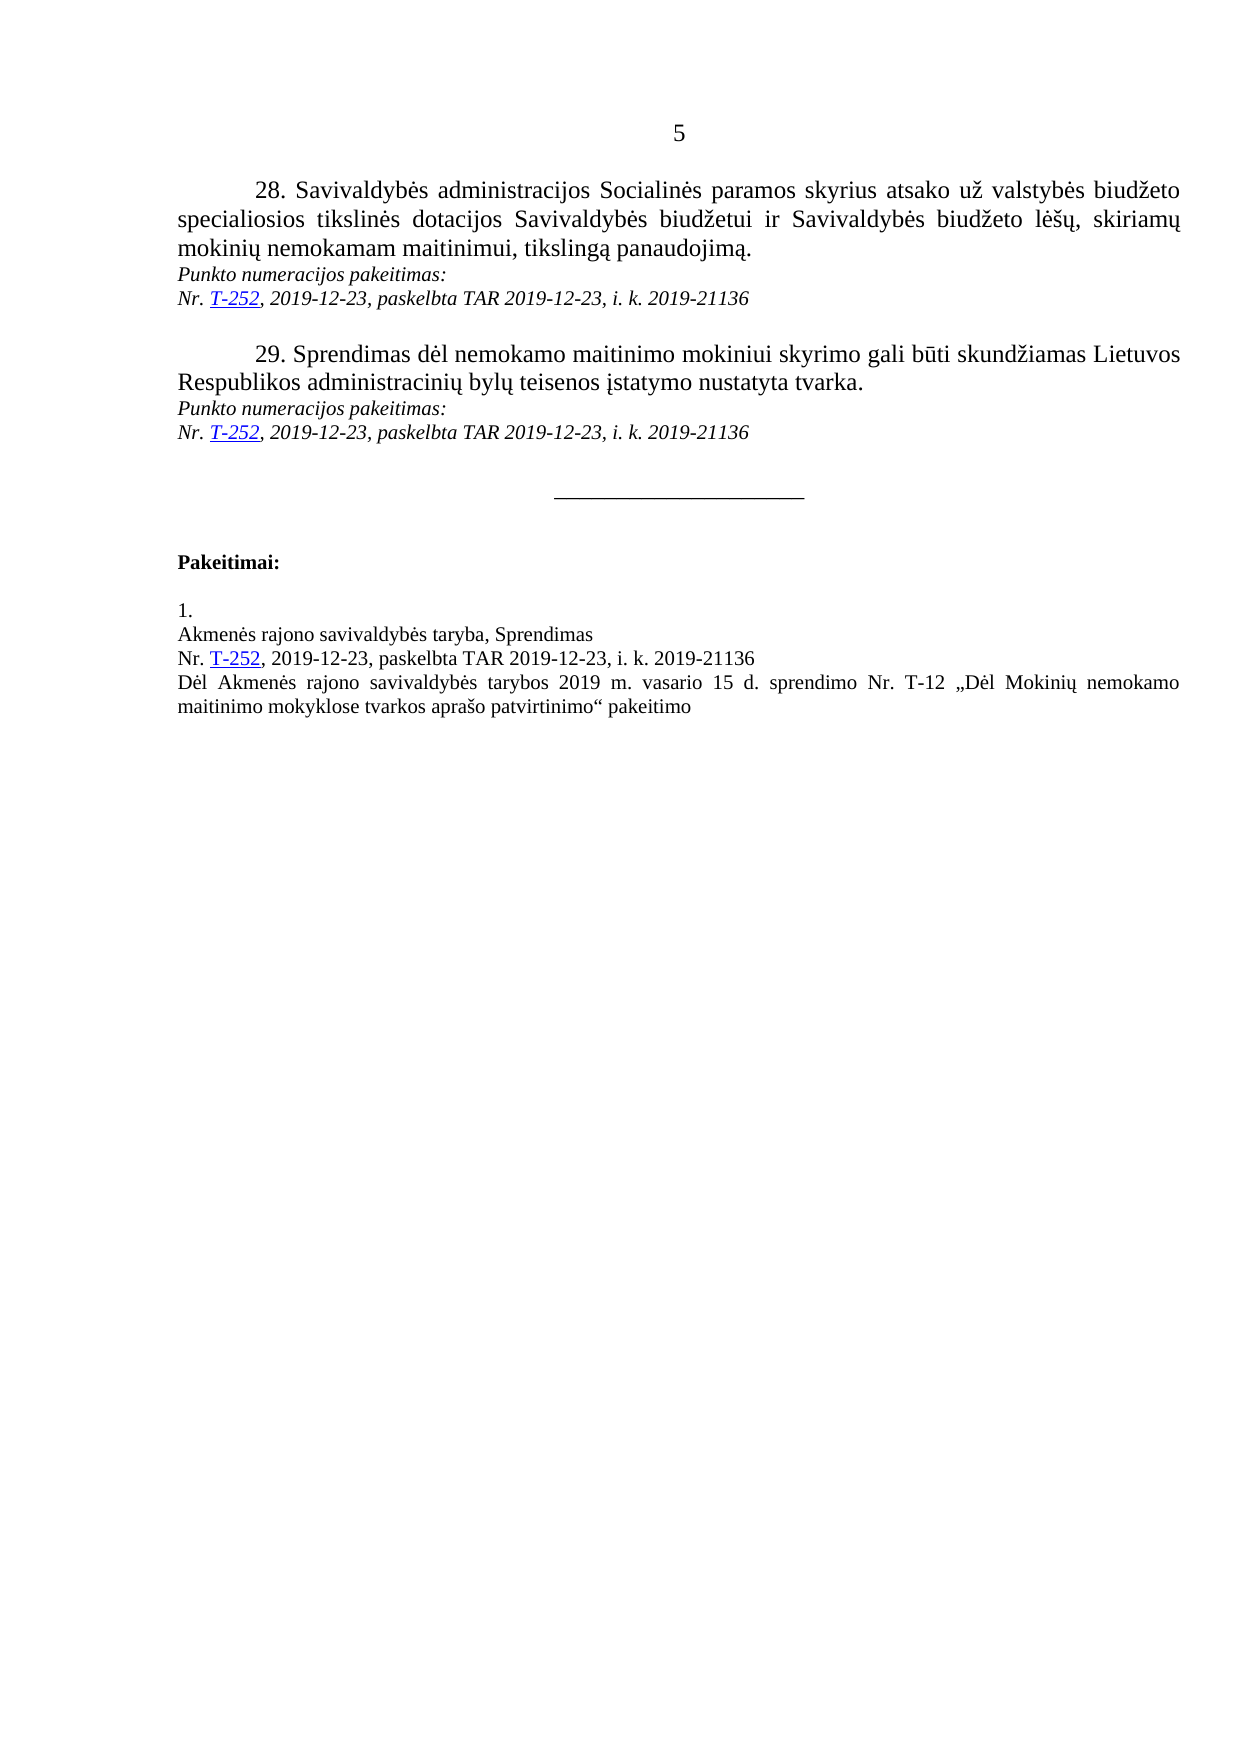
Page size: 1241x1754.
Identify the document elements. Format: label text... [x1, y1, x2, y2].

text Nr. T-252, 2019-12-23, paskelbta TAR 2019-12-23, i. k. 2019-21136 [177, 420, 1181, 444]
text ____________________ [177, 473, 1181, 502]
text Pakeitimai: [177, 550, 1181, 574]
text Punkto numeracijos pakeitimas: [177, 396, 1181, 420]
text Punkto numeracijos pakeitimas: [177, 262, 1181, 286]
text Nr. T-252, 2019-12-23, paskelbta TAR 2019-12-23, i. k. 2019-21136 [177, 286, 1181, 310]
text Akmenės rajono savivaldybės taryba, Sprendimas [177, 622, 1181, 646]
text Nr. T-252, 2019-12-23, paskelbta TAR 2019-12-23, i. k. 2019-21136 [177, 646, 1181, 670]
text 1. [177, 598, 1181, 622]
text Dėl Akmenės rajono savivaldybės tarybos 2019 m. vasario 15 d. sprendimo Nr. T-12 „Dėl Mokinių nemokamo maitinimo mokyklose tvarkos aprašo patvirtinimo“ pakeitimo [177, 670, 1181, 718]
text 29. Sprendimas dėl nemokamo maitinimo mokiniui skyrimo gali būti skundžiamas Lietuvos Respublikos administracinių bylų teisenos įstatymo nustatyta tvarka. [177, 339, 1181, 396]
text 28. Savivaldybės administracijos Socialinės paramos skyrius atsako už valstybės biudžeto specialiosios tikslinės dotacijos Savivaldybės biudžetui ir Savivaldybės biudžeto lėšų, skiriamų mokinių nemokamam maitinimui, tikslingą panaudojimą. [177, 176, 1181, 262]
